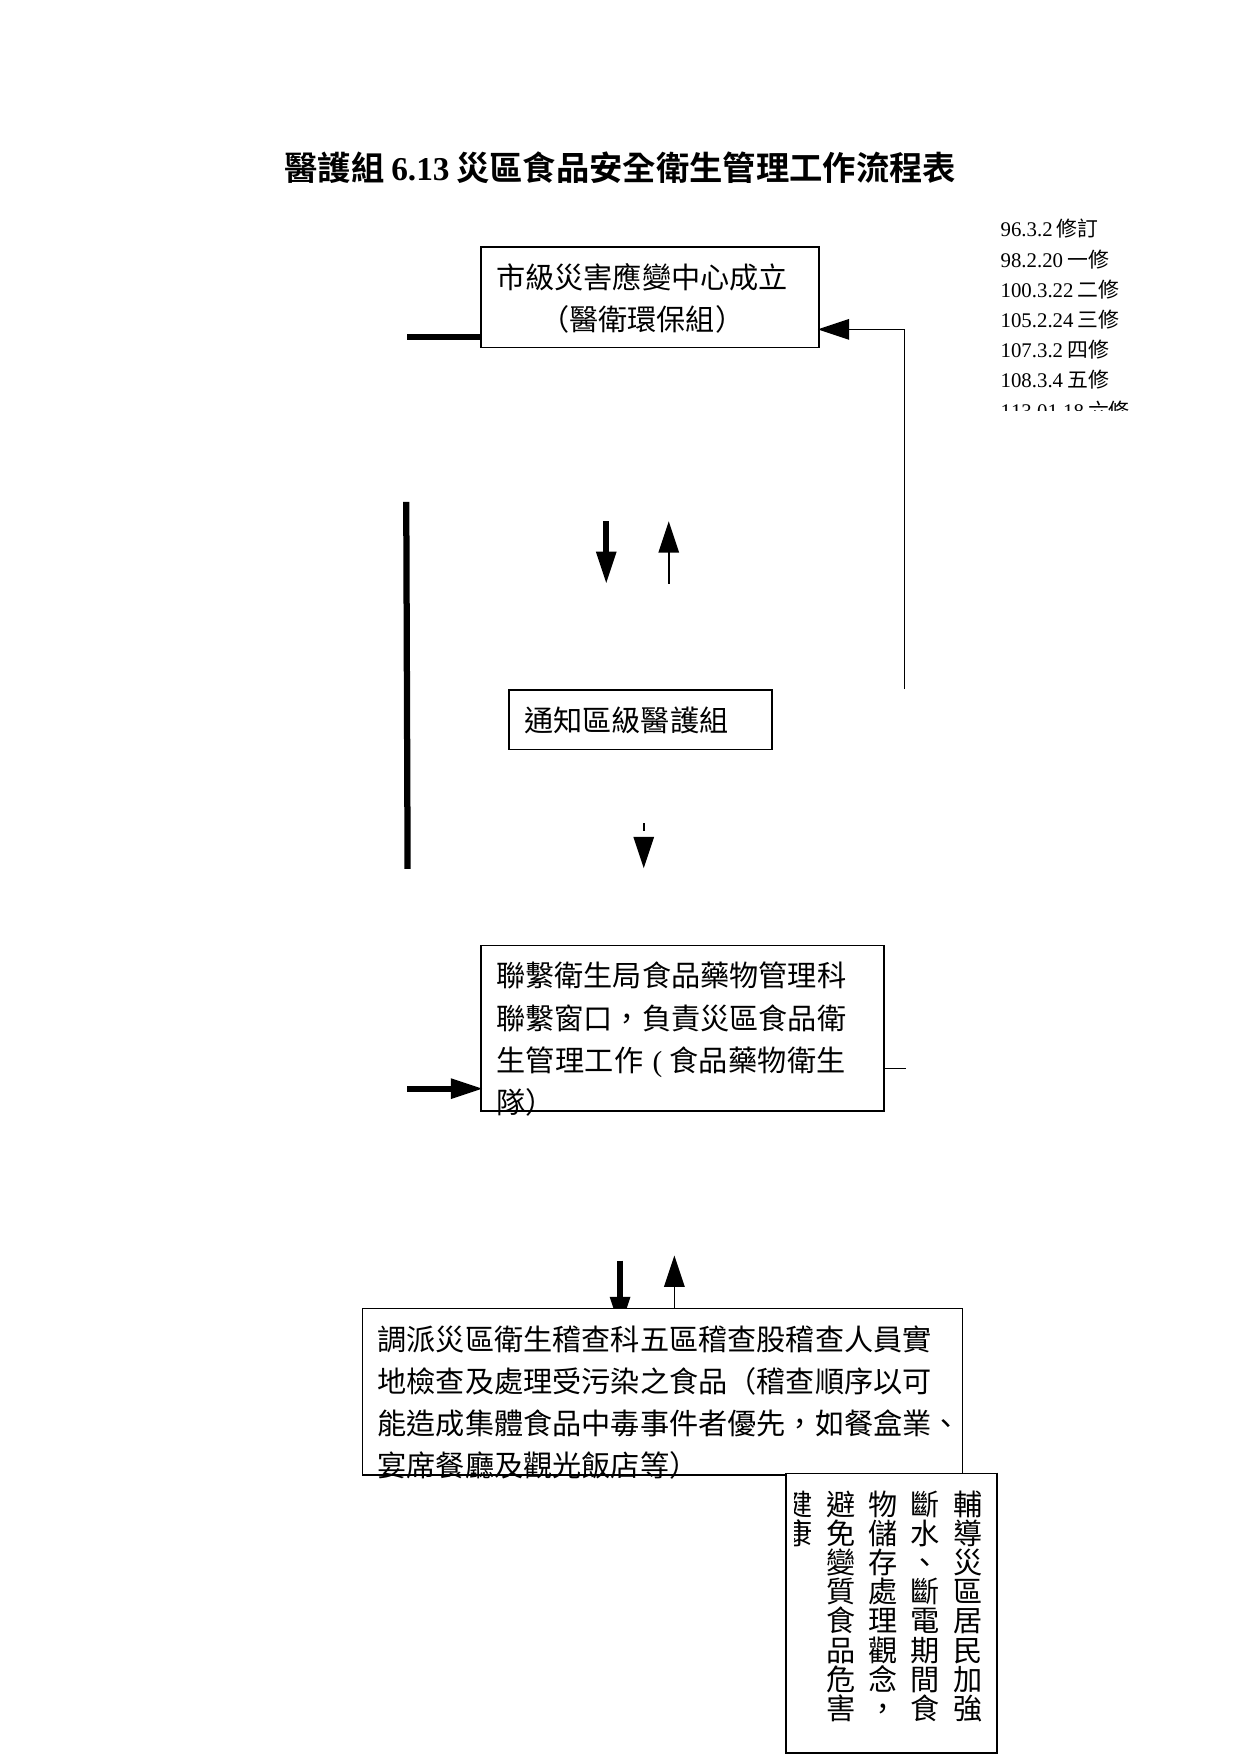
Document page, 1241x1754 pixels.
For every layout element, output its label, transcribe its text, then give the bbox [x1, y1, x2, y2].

text 108.3.4五修 [1000, 364, 1148, 394]
text 醫護組6.13災區食品安全衛生管理工作流程表 [118, 124, 1122, 187]
text 輔導災區居民加強斷水、斷電期間食物儲存處理觀念，避免變質食品危害健康 [794, 1489, 989, 1737]
text 105.2.24三修 [1000, 303, 1148, 333]
text 107.3.2四修 [1000, 333, 1148, 364]
text 96.3.2修訂98.2.20一修100.3.22二修 [1000, 213, 1148, 303]
text 113.01.18六修 [1000, 394, 1148, 410]
